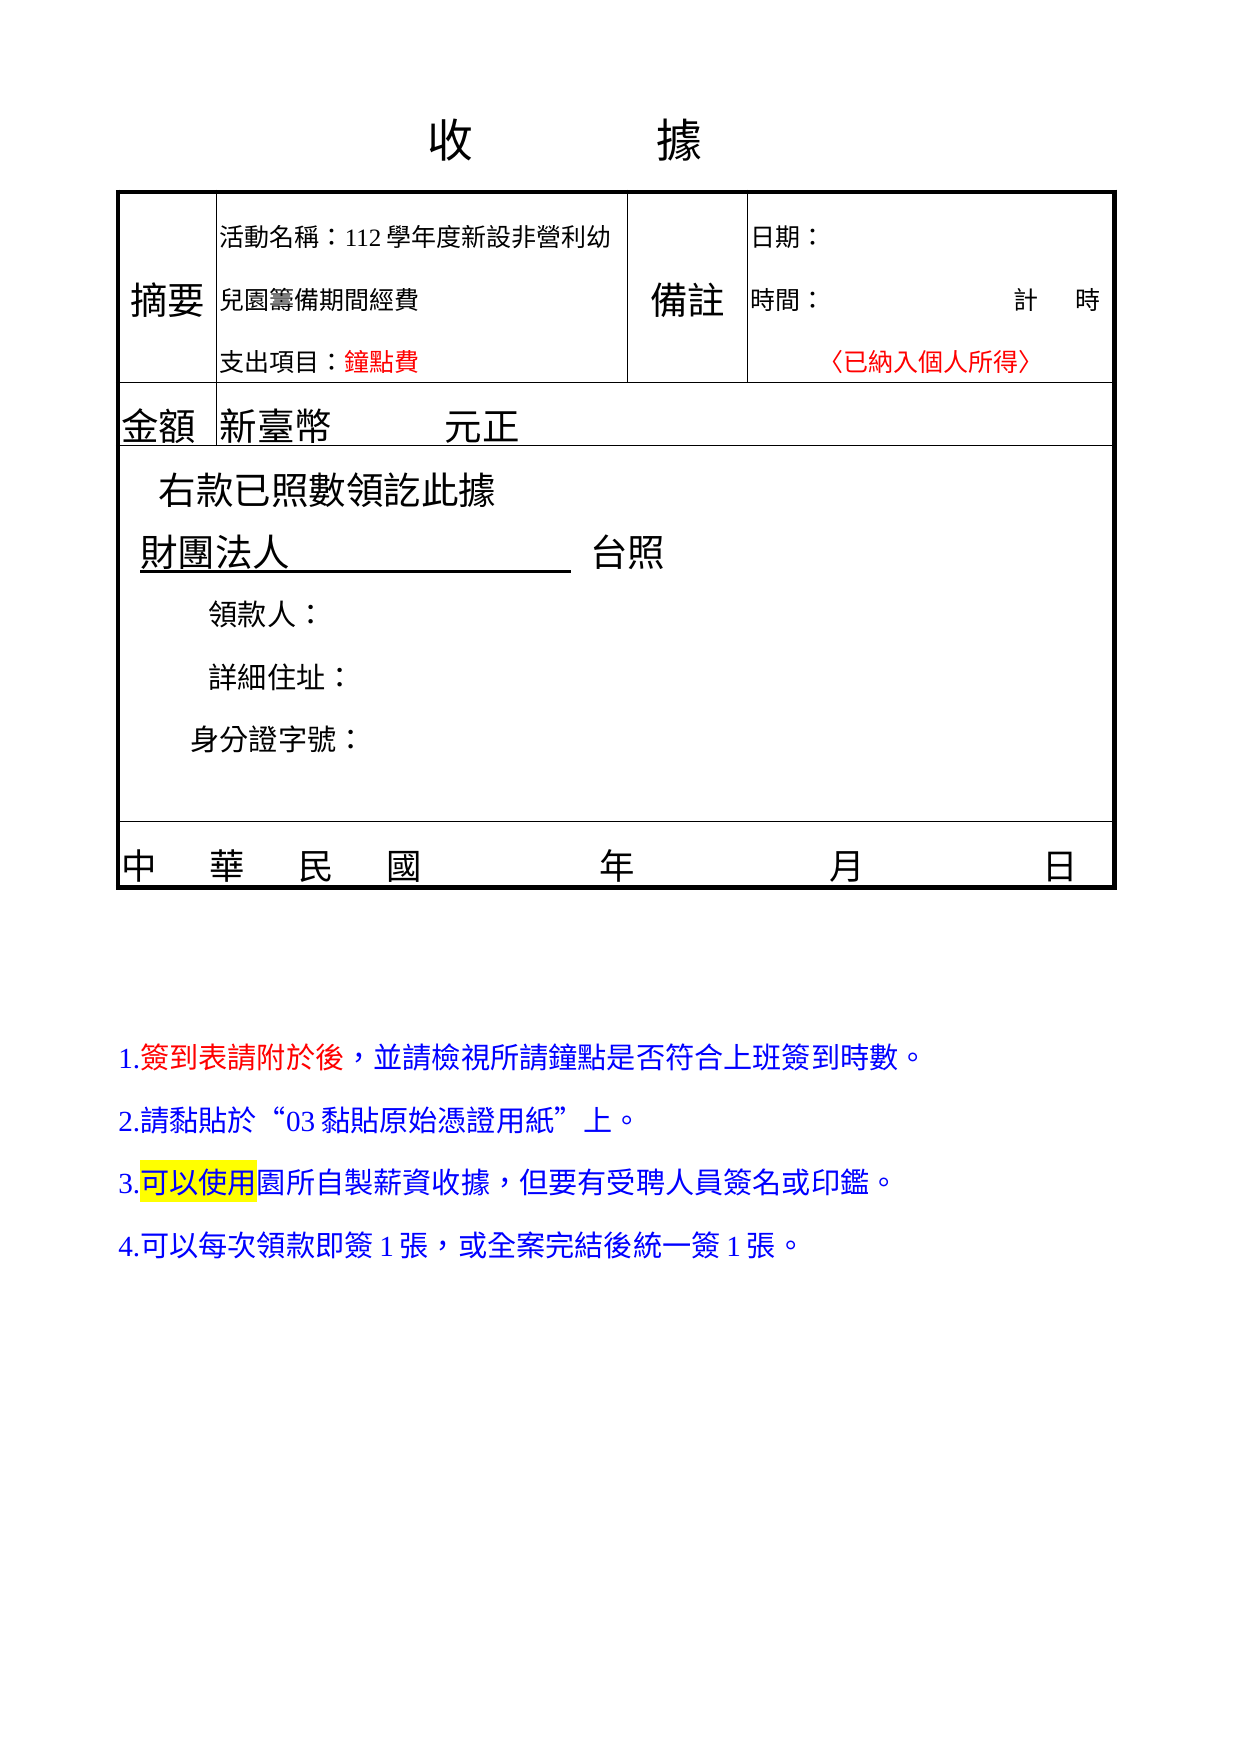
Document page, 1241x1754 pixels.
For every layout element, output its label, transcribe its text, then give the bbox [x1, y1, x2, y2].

table_cell 新臺幣 元正 [217, 383, 1112, 445]
table_cell 右款已照數領訖此據 財團法人 台照 領款人： 詳細住址： 身分證字號： [120, 446, 1112, 821]
text 1.簽到表請附於後，並請檢視所請鐘點是否符合上班簽到時數。 [118, 1014, 1122, 1077]
text 2.請黏貼於“03黏貼原始憑證用紙”上。 [118, 1077, 1122, 1139]
table_cell 中 華 民 國 年 月 日 [120, 822, 1112, 885]
text 3.可以使用園所自製薪資收據，但要有受聘人員簽名或印鑑。 [118, 1139, 1122, 1202]
table_header 備註 [628, 194, 747, 382]
text 4.可以每次領款即簽1張，或全案完結後統一簽1張。 [118, 1202, 1122, 1264]
table_header 日期： 時間： 計 時 〈已納入個人所得〉 [748, 194, 1112, 382]
table_header 活動名稱：112學年度新設非營利幼兒園籌備期間經費 支出項目：鐘點費 [217, 194, 627, 382]
table_header 摘要 [120, 194, 216, 382]
text 收 據 [118, 64, 1122, 189]
table_cell 金額 [120, 383, 216, 445]
